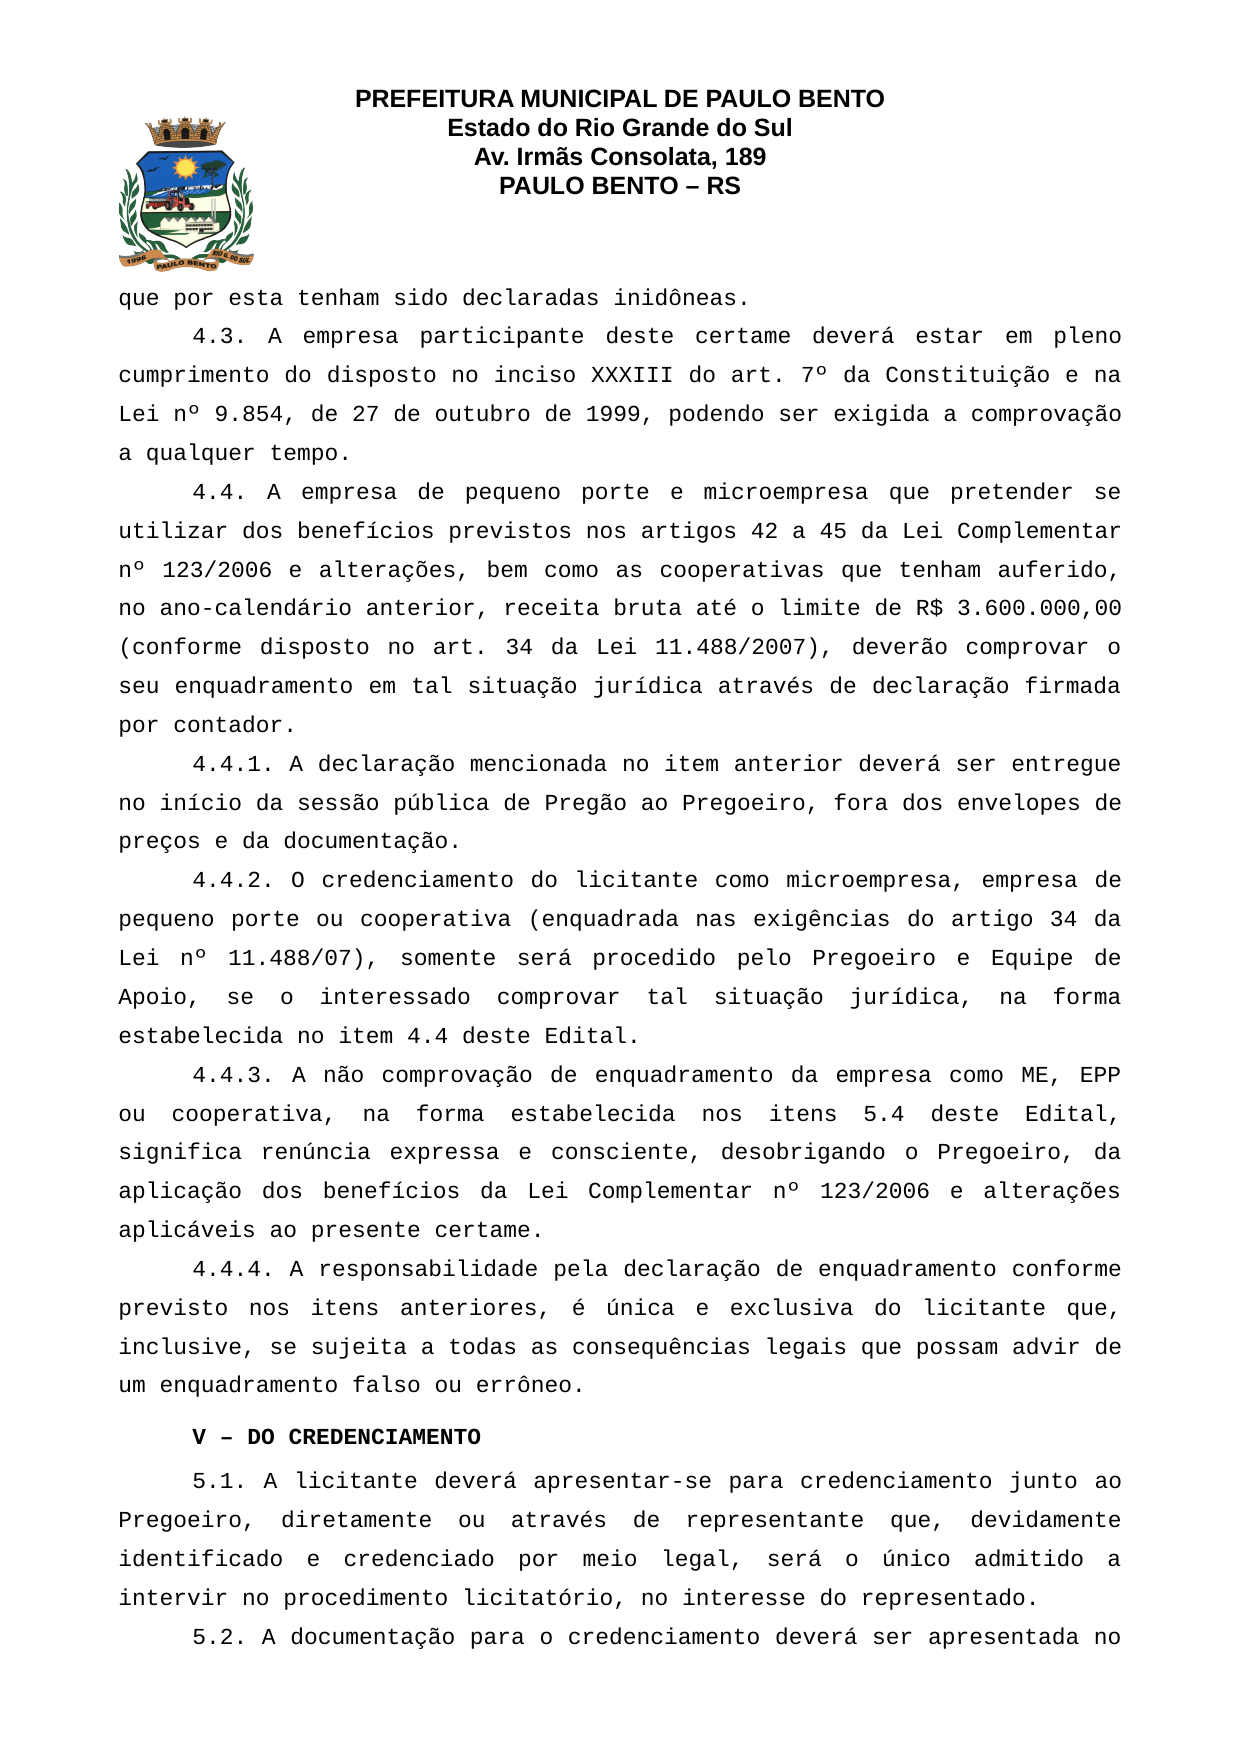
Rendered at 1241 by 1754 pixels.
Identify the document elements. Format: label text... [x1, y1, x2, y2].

text que por esta tenham sido declaradas inidôneas. [118, 286, 1122, 312]
text 5.2. A documentação para o credenciamento deverá ser apresentada no [118, 1625, 1122, 1651]
text V – DO CREDENCIAMENTO [118, 1425, 1122, 1451]
text 4.4.3. A não comprovação de enquadramento da empresa como ME, EPP ou cooperativa, na forma estabelecida nos itens 5.4 deste Edital, significa renúncia expressa e consciente, desobrigando o Pregoeiro, da aplicação dos benefícios da Lei Complementar nº 123/2006 e alterações aplicáveis ao presente certame. [118, 1063, 1122, 1244]
text 4.4.2. O credenciamento do licitante como microempresa, empresa de pequeno porte ou cooperativa (enquadrada nas exigências do artigo 34 da Lei nº 11.488/07), somente será procedido pelo Pregoeiro e Equipe de Apoio, se o interessado comprovar tal situação jurídica, na forma estabelecida no item 4.4 deste Edital. [118, 869, 1122, 1050]
picture [118, 116, 254, 272]
text 4.4.4. A responsabilidade pela declaração de enquadramento conforme previsto nos itens anteriores, é única e exclusiva do licitante que, inclusive, se sujeita a todas as consequências legais que possam advir de um enquadramento falso ou errôneo. [118, 1257, 1122, 1400]
text 4.4.1. A declaração mencionada no item anterior deverá ser entregue no início da sessão pública de Pregão ao Pregoeiro, fora dos envelopes de preços e da documentação. [118, 752, 1122, 856]
text 4.4. A empresa de pequeno porte e microempresa que pretender se utilizar dos benefícios previstos nos artigos 42 a 45 da Lei Complementar nº 123/2006 e alterações, bem como as cooperativas que tenham auferido, no ano-calendário anterior, receita bruta até o limite de R$ 3.600.000,00 (conforme disposto no art. 34 da Lei 11.488/2007), deverão comprovar o seu enquadramento em tal situação jurídica através de declaração firmada por contador. [118, 480, 1122, 739]
text 4.3. A empresa participante deste certame deverá estar em pleno cumprimento do disposto no inciso XXXIII do art. 7º da Constituição e na Lei nº 9.854, de 27 de outubro de 1999, podendo ser exigida a comprovação a qualquer tempo. [118, 325, 1122, 467]
text 5.1. A licitante deverá apresentar-se para credenciamento junto ao Pregoeiro, diretamente ou através de representante que, devidamente identificado e credenciado por meio legal, será o único admitido a intervir no procedimento licitatório, no interesse do representado. [118, 1470, 1122, 1612]
